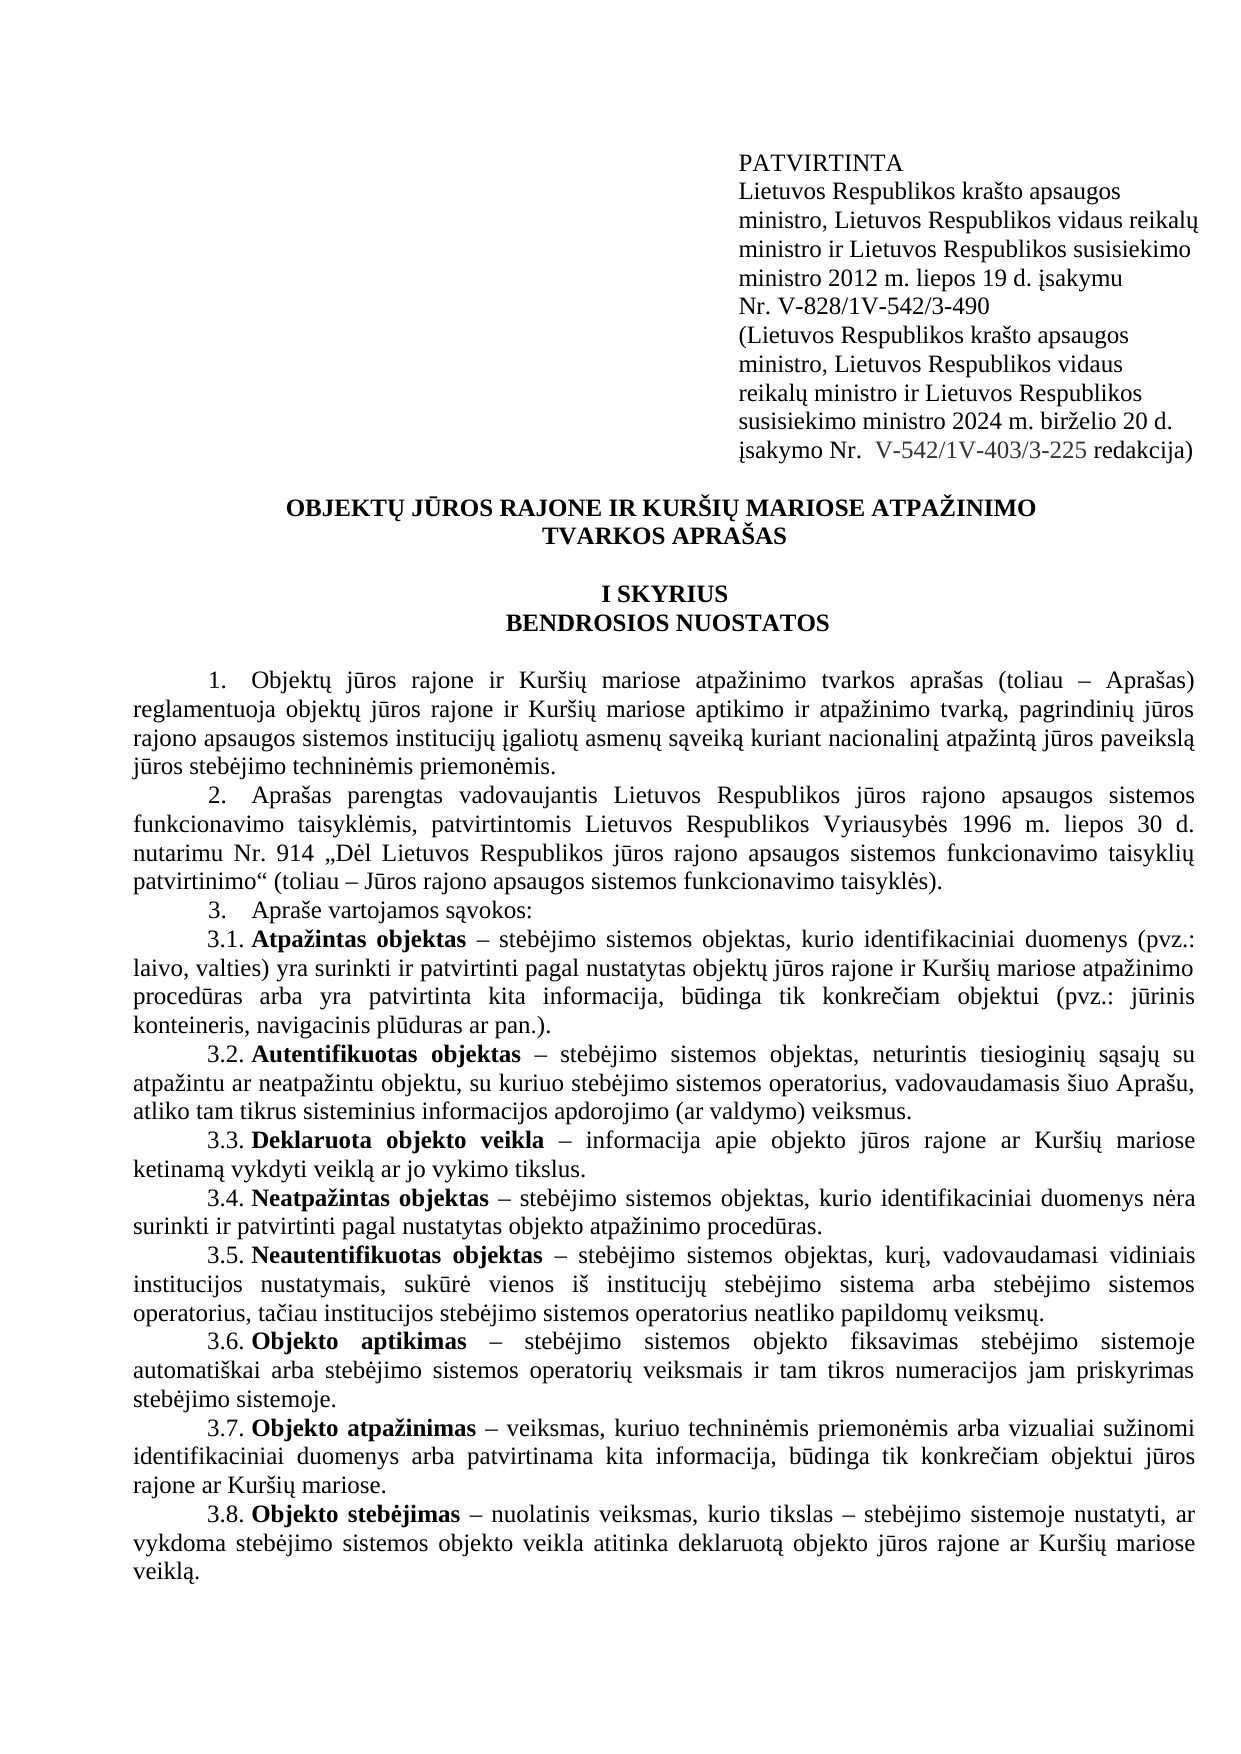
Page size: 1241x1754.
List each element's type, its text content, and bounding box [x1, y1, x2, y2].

text BENDROSIOS NUOSTATOS [133, 608, 1196, 636]
text 3.3. Deklaruota objekto veikla – informacija apie objekto jūros rajone ar Kuršių mariose ketinamą vykdyti veiklą ar jo vykimo tikslus. [133, 1125, 1196, 1183]
text TVARKOS APRAŠAS [133, 521, 1196, 550]
text I SKYRIUS [133, 579, 1196, 608]
text 3.4. Neatpažintas objektas – stebėjimo sistemos objektas, kurio identifikaciniai duomenys nėra surinkti ir patvirtinti pagal nustatytas objekto atpažinimo procedūras. [133, 1183, 1196, 1240]
text 2. Aprašas parengtas vadovaujantis Lietuvos Respublikos jūros rajono apsaugos sistemos funkcionavimo taisyklėmis, patvirtintomis Lietuvos Respublikos Vyriausybės 1996 m. liepos 30 d. nutarimu Nr. 914 „Dėl Lietuvos Respublikos jūros rajono apsaugos sistemos funkcionavimo taisyklių patvirtinimo“ (toliau – Jūros rajono apsaugos sistemos funkcionavimo taisyklės). [133, 780, 1196, 895]
text 3.8. Objekto stebėjimas – nuolatinis veiksmas, kurio tikslas – stebėjimo sistemoje nustatyti, ar vykdoma stebėjimo sistemos objekto veikla atitinka deklaruotą objekto jūros rajone ar Kuršių mariose veiklą. [133, 1499, 1196, 1585]
text (Lietuvos Respublikos krašto apsaugos ministro, Lietuvos Respublikos vidaus reikalų ministro ir Lietuvos Respublikos susisiekimo ministro 2024 m. birželio 20 d. įsakymo Nr. V-542/1V-403/3-225 redakcija) [738, 320, 1196, 464]
text 1. Objektų jūros rajone ir Kuršių mariose atpažinimo tvarkos aprašas (toliau – Aprašas) reglamentuoja objektų jūros rajone ir Kuršių mariose aptikimo ir atpažinimo tvarką, pagrindinių jūros rajono apsaugos sistemos institucijų įgaliotų asmenų sąveiką kuriant nacionalinį atpažintą jūros paveikslą jūros stebėjimo techninėmis priemonėmis. [133, 665, 1196, 780]
text Nr. V-828/1V-542/3-490 [738, 291, 1211, 320]
text PATVIRTINTA [738, 148, 1196, 176]
text 3. Apraše vartojamos sąvokos: [133, 895, 1196, 924]
text 3.7. Objekto atpažinimas – veiksmas, kuriuo techninėmis priemonėmis arba vizualiai sužinomi identifikaciniai duomenys arba patvirtinama kita informacija, būdinga tik konkrečiam objektui jūros rajone ar Kuršių mariose. [133, 1413, 1196, 1499]
text 3.5. Neautentifikuotas objektas – stebėjimo sistemos objektas, kurį, vadovaudamasi vidiniais institucijos nustatymais, sukūrė vienos iš institucijų stebėjimo sistema arba stebėjimo sistemos operatorius, tačiau institucijos stebėjimo sistemos operatorius neatliko papildomų veiksmų. [133, 1240, 1196, 1326]
text 3.6. Objekto aptikimas – stebėjimo sistemos objekto fiksavimas stebėjimo sistemoje automatiškai arba stebėjimo sistemos operatorių veiksmais ir tam tikros numeracijos jam priskyrimas stebėjimo sistemoje. [133, 1326, 1196, 1413]
text OBJEKTŲ JŪROS RAJONE IR KURŠIŲ MARIOSE ATPAŽINIMO [133, 493, 1196, 521]
text 3.1. Atpažintas objektas – stebėjimo sistemos objektas, kurio identifikaciniai duomenys (pvz.: laivo, valties) yra surinkti ir patvirtinti pagal nustatytas objektų jūros rajone ir Kuršių mariose atpažinimo procedūras arba yra patvirtinta kita informacija, būdinga tik konkrečiam objektui (pvz.: jūrinis konteineris, navigacinis plūduras ar pan.). [133, 924, 1196, 1039]
text 3.2. Autentifikuotas objektas – stebėjimo sistemos objektas, neturintis tiesioginių sąsajų su atpažintu ar neatpažintu objektu, su kuriuo stebėjimo sistemos operatorius, vadovaudamasis šiuo Aprašu, atliko tam tikrus sisteminius informacijos apdorojimo (ar valdymo) veiksmus. [133, 1039, 1196, 1125]
text Lietuvos Respublikos krašto apsaugos ministro, Lietuvos Respublikos vidaus reikalų ministro ir Lietuvos Respublikos susisiekimo ministro 2012 m. liepos 19 d. įsakymu [738, 176, 1211, 291]
